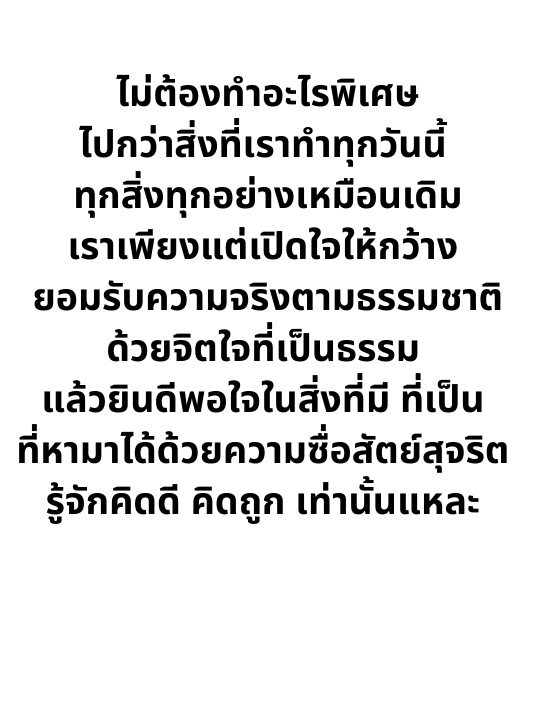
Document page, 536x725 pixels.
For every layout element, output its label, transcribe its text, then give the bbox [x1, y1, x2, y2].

text ไปกว่าสิ่งที่เราทำทุกวันนี้ ทุกสิ่งทุกอย่างเหมือนเดิม [15, 117, 521, 219]
text ไม่ต้องทำอะไรพิเศษ [15, 66, 521, 117]
text ด้วยจิตใจที่เป็นธรรม แล้วยินดีพอใจในสิ่งที่มี ที่เป็น ที่หามาได้ด้วยความซื่อสัตย์สุจริต รู้จักคิดดี คิดถูก เท่านั้นแหละ [15, 321, 521, 551]
text เราเพียงแต่เปิดใจให้กว้าง ยอมรับความจริงตามธรรมชาติ [15, 219, 521, 321]
